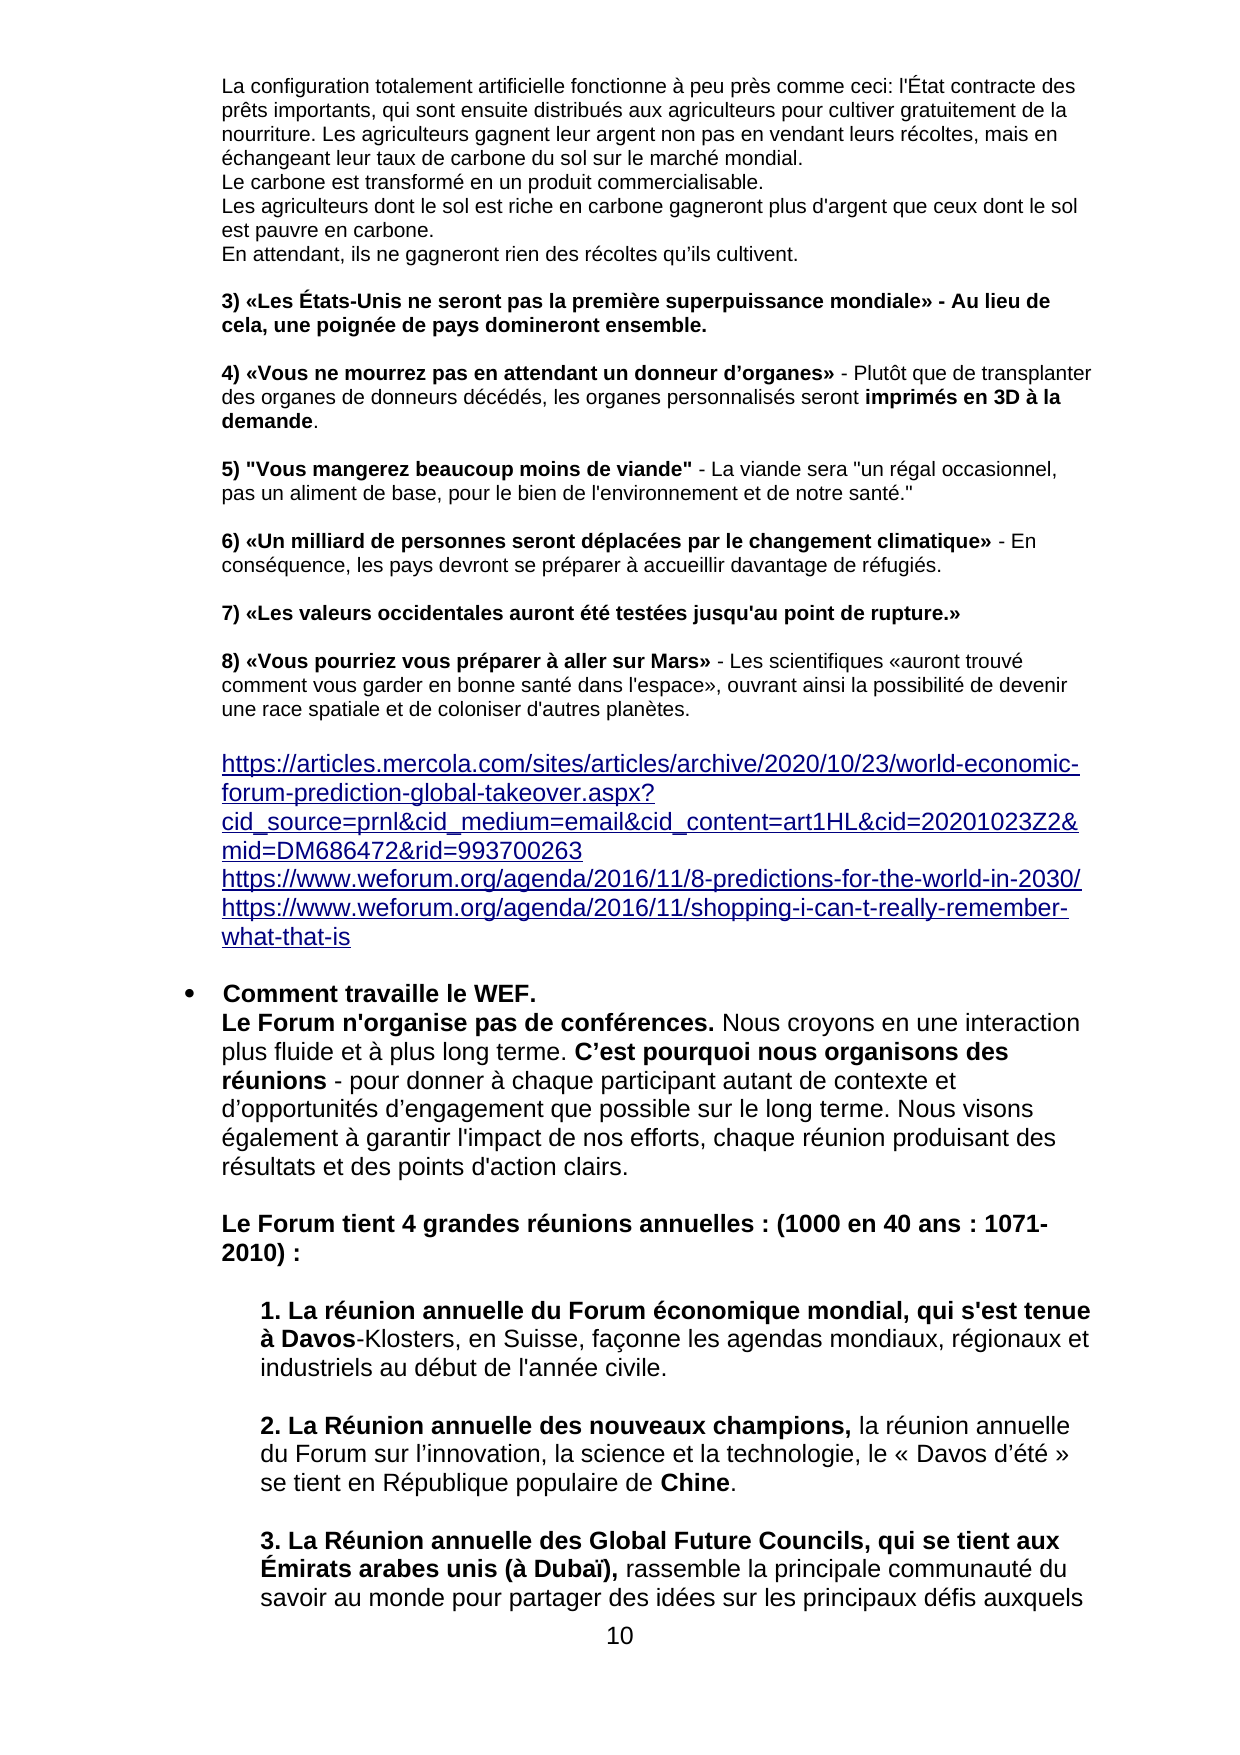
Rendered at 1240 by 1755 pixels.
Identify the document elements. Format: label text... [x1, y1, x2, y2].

text 3) «Les États-Unis ne seront pas la première superpuissance mondiale» - Au lieu de cela, une poignée de pays domineront ensemble. [221, 289, 1092, 337]
text Les agriculteurs dont le sol est riche en carbone gagneront plus d'argent que ceux dont le sol est pauvre en carbone. [221, 193, 1092, 241]
text https://www.weforum.org/agenda/2016/11/shopping-i-can-t-really-remember-what-that-is [221, 893, 1092, 951]
text https://articles.mercola.com/sites/articles/archive/2020/10/23/world-economic-forum-prediction-global-takeover.aspx?cid_source=prnl&cid_medium=email&cid_content=art1HL&cid=20201023Z2&mid=DM686472&rid=993700263 [221, 749, 1092, 864]
text 7) «Les valeurs occidentales auront été testées jusqu'au point de rupture.» [185, 601, 1092, 625]
text Le Forum n'organise pas de conférences. Nous croyons en une interaction plus fluide et à plus long terme. C’est pourquoi nous organisons des réunions - pour donner à chaque participant autant de contexte et d’opportunités d’engagement que possible sur le long terme. Nous visons également à garantir l'impact de nos efforts, chaque réunion produisant des résultats et des points d'action clairs. [221, 1008, 1092, 1181]
text 5) "Vous mangerez beaucoup moins de viande" - La viande sera "un régal occasionnel, pas un aliment de base, pour le bien de l'environnement et de notre santé." [221, 457, 1092, 505]
text https://www.weforum.org/agenda/2016/11/8-predictions-for-the-world-in-2030/ [185, 864, 1092, 893]
text 4) «Vous ne mourrez pas en attendant un donneur d’organes» - Plutôt que de transplanter des organes de donneurs décédés, les organes personnalisés seront imprimés en 3D à la demande. [221, 361, 1092, 433]
list 1. La réunion annuelle du Forum économique mondial, qui s'est tenue à Davos-Klosters, en Suisse, façonne les agendas mondiaux, régionaux et industriels au début de l'année civile. [260, 1296, 1092, 1382]
list 3. La Réunion annuelle des Global Future Councils, qui se tient aux Émirats arabes unis (à Dubaï), rassemble la principale communauté du savoir au monde pour partager des idées sur les principaux défis auxquels [260, 1526, 1092, 1612]
text La configuration totalement artificielle fonctionne à peu près comme ceci: l'État contracte des prêts importants, qui sont ensuite distribués aux agriculteurs pour cultiver gratuitement de la nourriture. Les agriculteurs gagnent leur argent non pas en vendant leurs récoltes, mais en échangeant leur taux de carbone du sol sur le marché mondial. [221, 74, 1092, 169]
list 2. La Réunion annuelle des nouveaux champions, la réunion annuelle du Forum sur l’innovation, la science et la technologie, le « Davos d’été » se tient en République populaire de Chine. [260, 1411, 1092, 1497]
text 6) «Un milliard de personnes seront déplacées par le changement climatique» - En conséquence, les pays devront se préparer à accueillir davantage de réfugiés. [221, 529, 1092, 577]
text Le Forum tient 4 grandes réunions annuelles : (1000 en 40 ans : 1071-2010) : [221, 1209, 1092, 1267]
text Le carbone est transformé en un produit commercialisable. [185, 169, 1092, 193]
list Comment travaille le WEF. [185, 979, 1092, 1008]
text 8) «Vous pourriez vous préparer à aller sur Mars» - Les scientifiques «auront trouvé comment vous garder en bonne santé dans l'espace», ouvrant ainsi la possibilité de devenir une race spatiale et de coloniser d'autres planètes. [221, 649, 1092, 721]
text En attendant, ils ne gagneront rien des récoltes qu’ils cultivent. [185, 241, 1092, 265]
